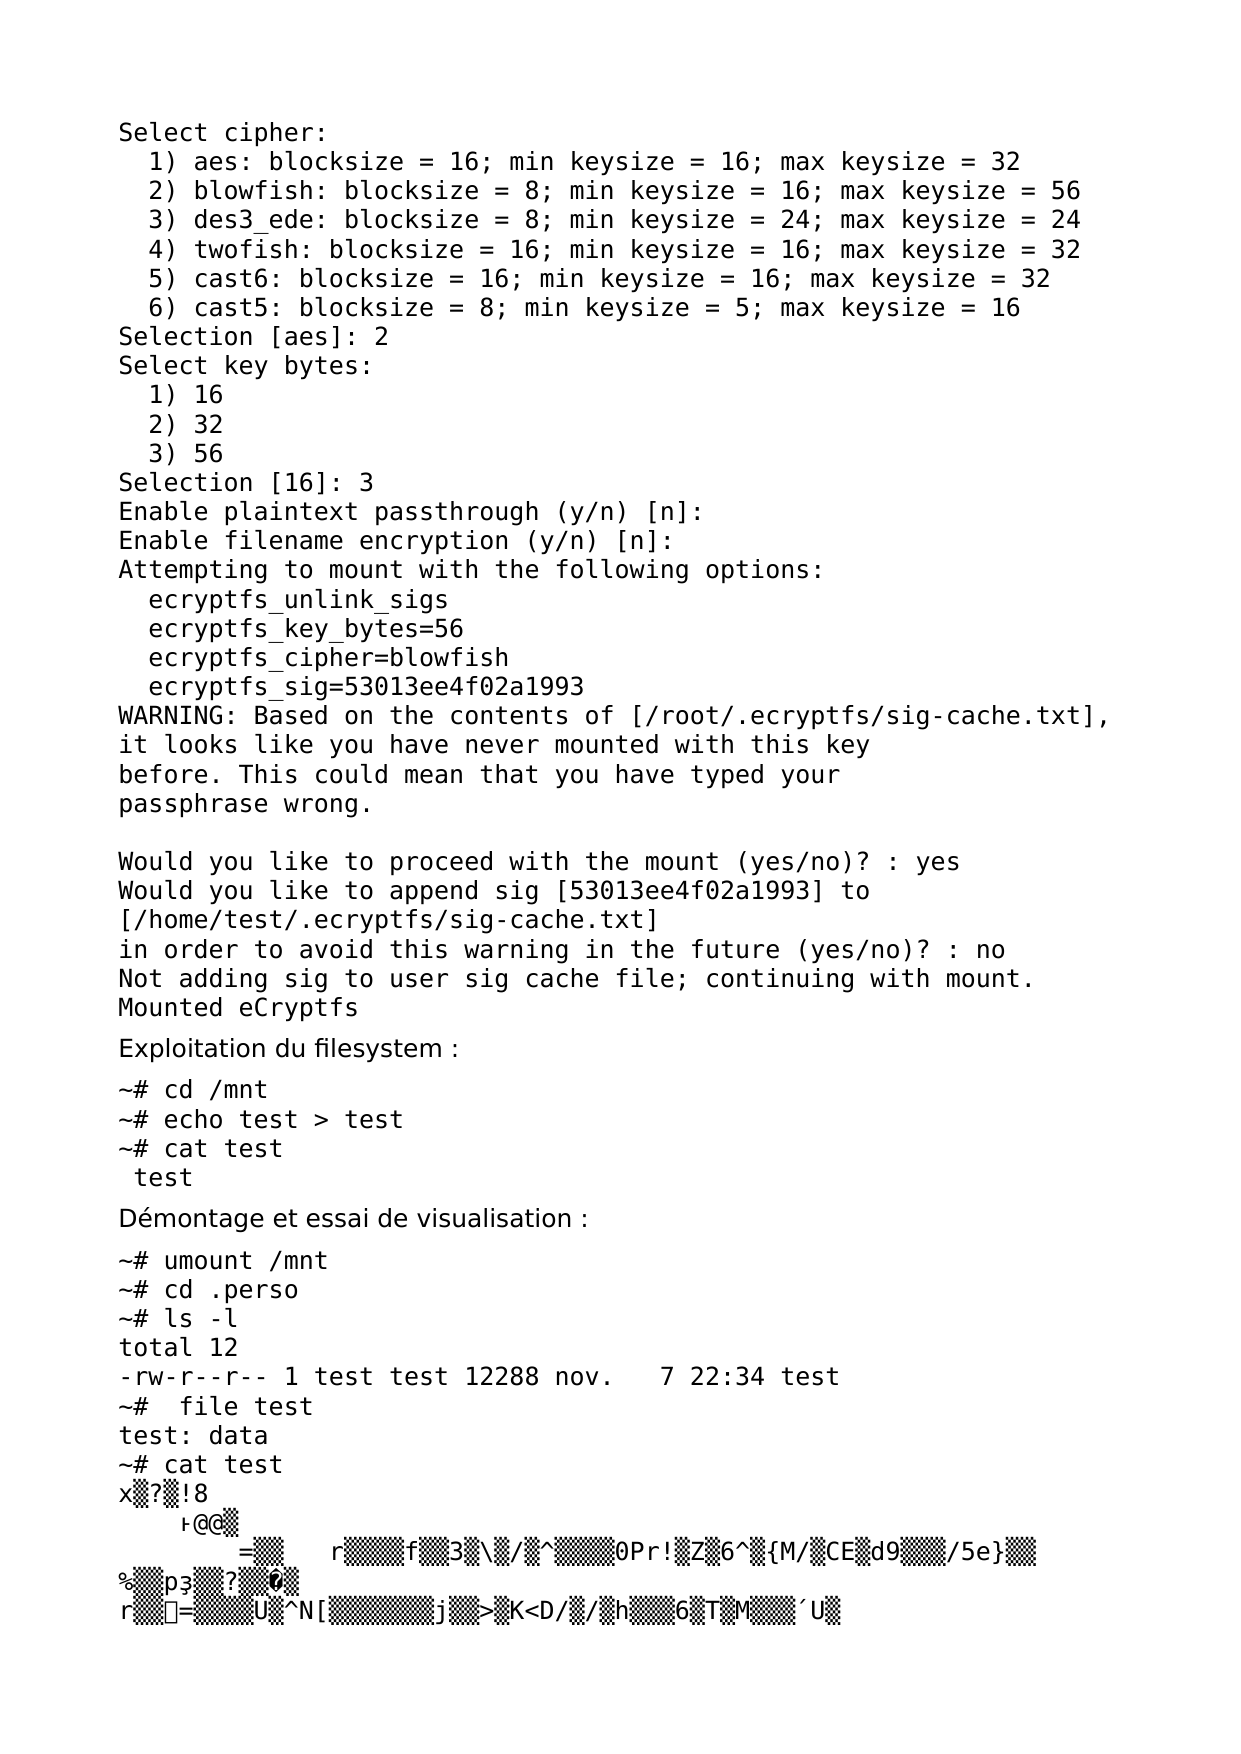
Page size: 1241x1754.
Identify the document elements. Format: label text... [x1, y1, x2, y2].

text ~# umount /mnt ~# cd .perso ~# ls -l total 12 -rw-r--r-- 1 test test 12288 nov. 7 22:34 test ~# file test test: data ~# cat test x▒?▒!8 ͱ@@▒ =▒▒ r▒▒▒▒f▒▒3▒\▒/▒^▒▒▒▒0Pr!▒Z▒6^▒{M/▒CE▒d9▒▒▒/5e}▒▒%▒▒pҙ▒▒?▒▒�▒ r▒▒=▒▒▒▒U▒^N[▒▒▒▒▒▒▒j▒▒>▒K<D/▒/▒h▒▒▒6▒T▒M▒▒▒՛U▒ [118, 1246, 1122, 1625]
text Exploitation du filesystem : [118, 1034, 1122, 1063]
text ~# cd /mnt ~# echo test > test ~# cat test test [118, 1076, 1122, 1192]
text Select cipher: 1) aes: blocksize = 16; min keysize = 16; max keysize = 32 2) blowfish: blocksize = 8; min keysize = 16; max keysize = 56 3) des3_ede: blocksize = 8; min keysize = 24; max keysize = 24 4) twofish: blocksize = 16; min keysize = 16; max keysize = 32 5) cast6: blocksize = 16; min keysize = 16; max keysize = 32 6) cast5: blocksize = 8; min keysize = 5; max keysize = 16 Selection [aes]: 2 Select key bytes: 1) 16 2) 32 3) 56 Selection [16]: 3 Enable plaintext passthrough (y/n) [n]: Enable filename encryption (y/n) [n]: Attempting to mount with the following options: ecryptfs_unlink_sigs ecryptfs_key_bytes=56 ecryptfs_cipher=blowfish ecryptfs_sig=53013ee4f02a1993 WARNING: Based on the contents of [/root/.ecryptfs/sig-cache.txt], it looks like you have never mounted with this key before. This could mean that you have typed your passphrase wrong. Would you like to proceed with the mount (yes/no)? : yes Would you like to append sig [53013ee4f02a1993] to [/home/test/.ecryptfs/sig-cache.txt] in order to avoid this warning in the future (yes/no)? : no Not adding sig to user sig cache file; continuing with mount. Mounted eCryptfs [118, 118, 1122, 1022]
text Démontage et essai de visualisation : [118, 1204, 1122, 1233]
